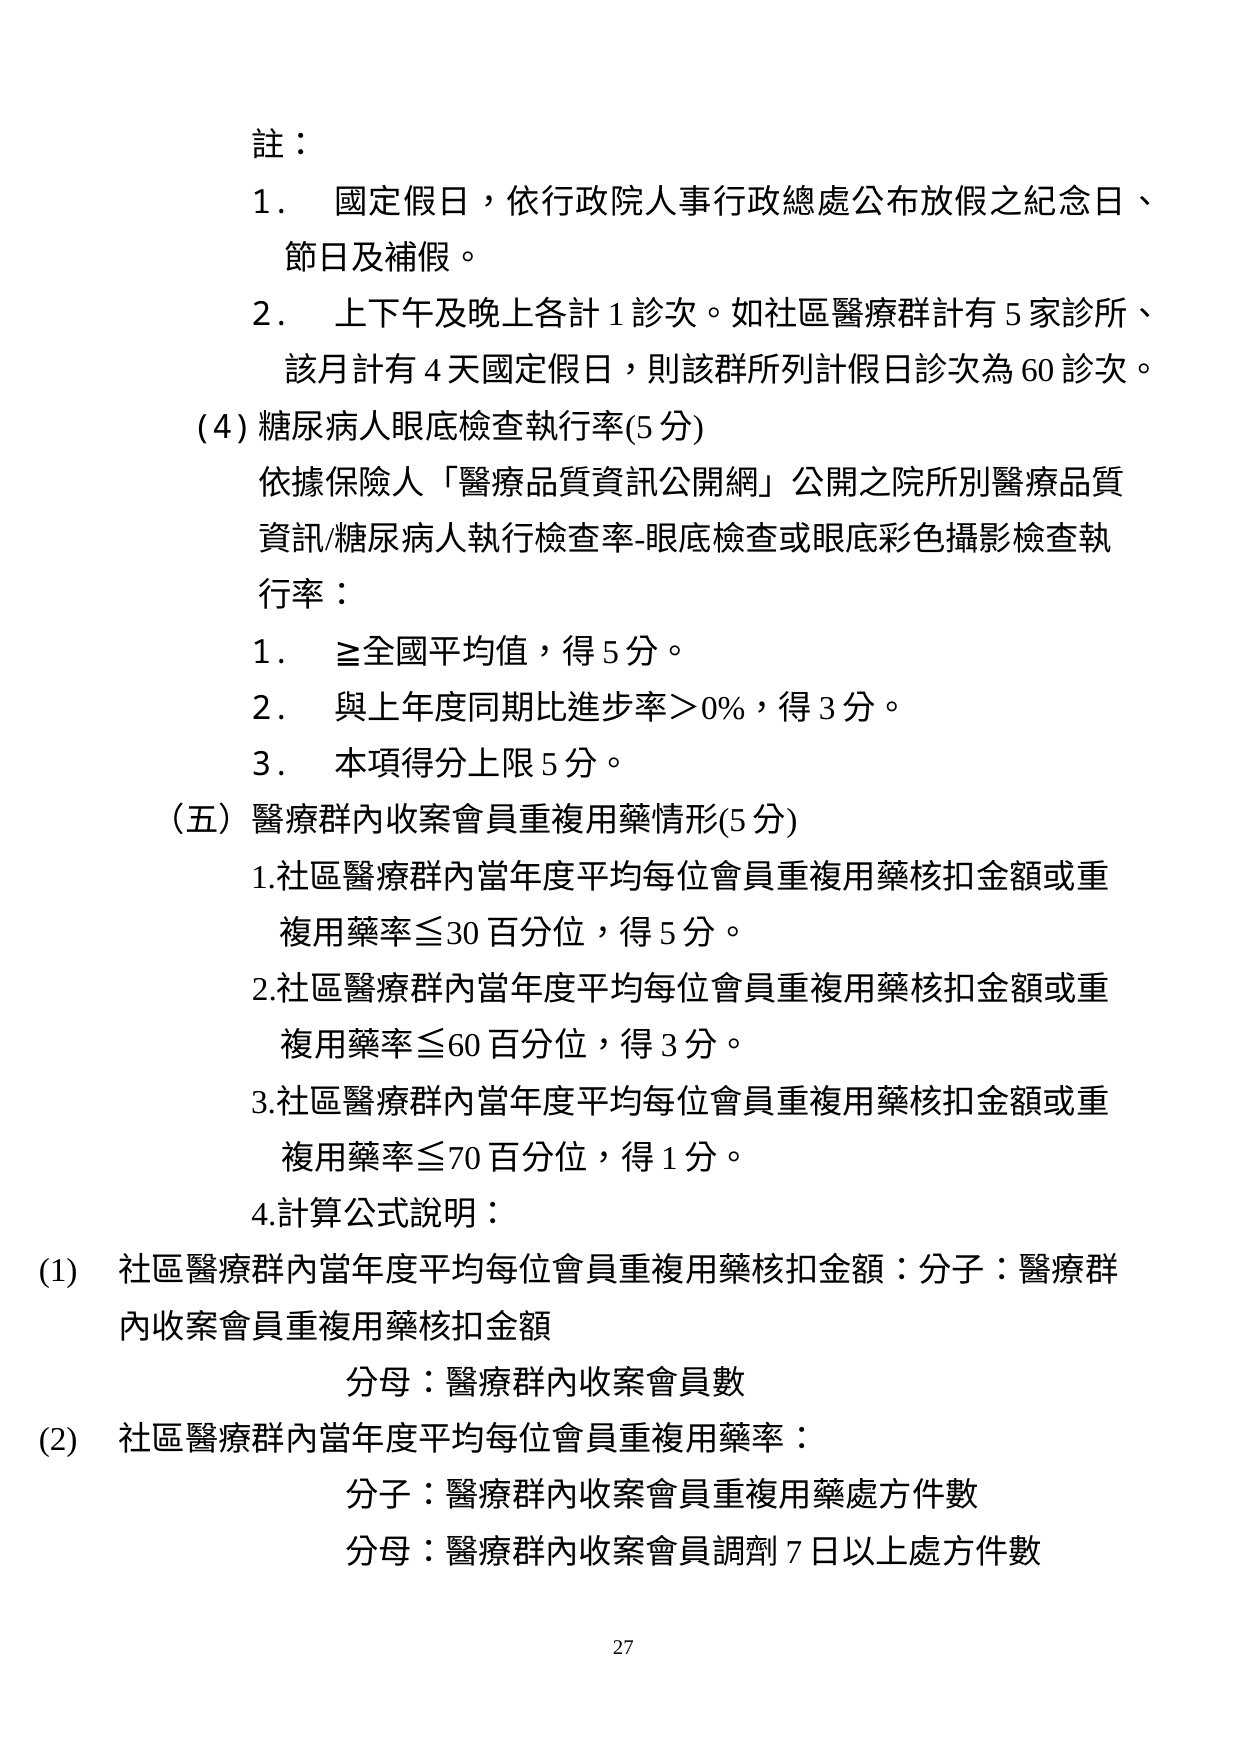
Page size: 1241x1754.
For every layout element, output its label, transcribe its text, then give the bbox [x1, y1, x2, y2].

text 分母：醫療群內收案會員數 [345, 1349, 1128, 1406]
list ≧全國平均值，得5分。 [251, 618, 1128, 674]
text 2.社區醫療群內當年度平均每位會員重複用藥核扣金額或重複用藥率≦60百分位，得3分。 [252, 956, 1128, 1068]
text 3.社區醫療群內當年度平均每位會員重複用藥核扣金額或重複用藥率≦70百分位，得1分。 [251, 1068, 1128, 1181]
list 與上年度同期比進步率＞0%，得3分。 [251, 674, 1128, 731]
list 社區醫療群內當年度平均每位會員重複用藥率： [38, 1406, 1128, 1462]
text 分母：醫療群內收案會員調劑7日以上處方件數 [345, 1518, 1128, 1574]
list 國定假日，依行政院人事行政總處公布放假之紀念日、節日及補假。 [251, 168, 1128, 281]
text （五）醫療群內收案會員重複用藥情形(5分) [118, 787, 1128, 843]
list 上下午及晚上各計1診次。如社區醫療群計有5家診所、該月計有4天國定假日，則該群所列計假日診次為60診次。 [251, 281, 1128, 393]
text 1.社區醫療群內當年度平均每位會員重複用藥核扣金額或重複用藥率≦30百分位，得5分。 [251, 843, 1128, 956]
text 4.計算公式說明： [251, 1181, 1128, 1237]
list 糖尿病人眼底檢查執行率(5分) [192, 393, 1128, 449]
text 註： [251, 112, 1128, 168]
list 本項得分上限5分。 [251, 731, 1128, 787]
text 依據保險人「醫療品質資訊公開網」公開之院所別醫療品質資訊/糖尿病人執行檢查率-眼底檢查或眼底彩色攝影檢查執行率： [258, 449, 1128, 618]
list 社區醫療群內當年度平均每位會員重複用藥核扣金額：分子：醫療群內收案會員重複用藥核扣金額 [38, 1237, 1128, 1349]
text 分子：醫療群內收案會員重複用藥處方件數 [345, 1462, 1128, 1518]
